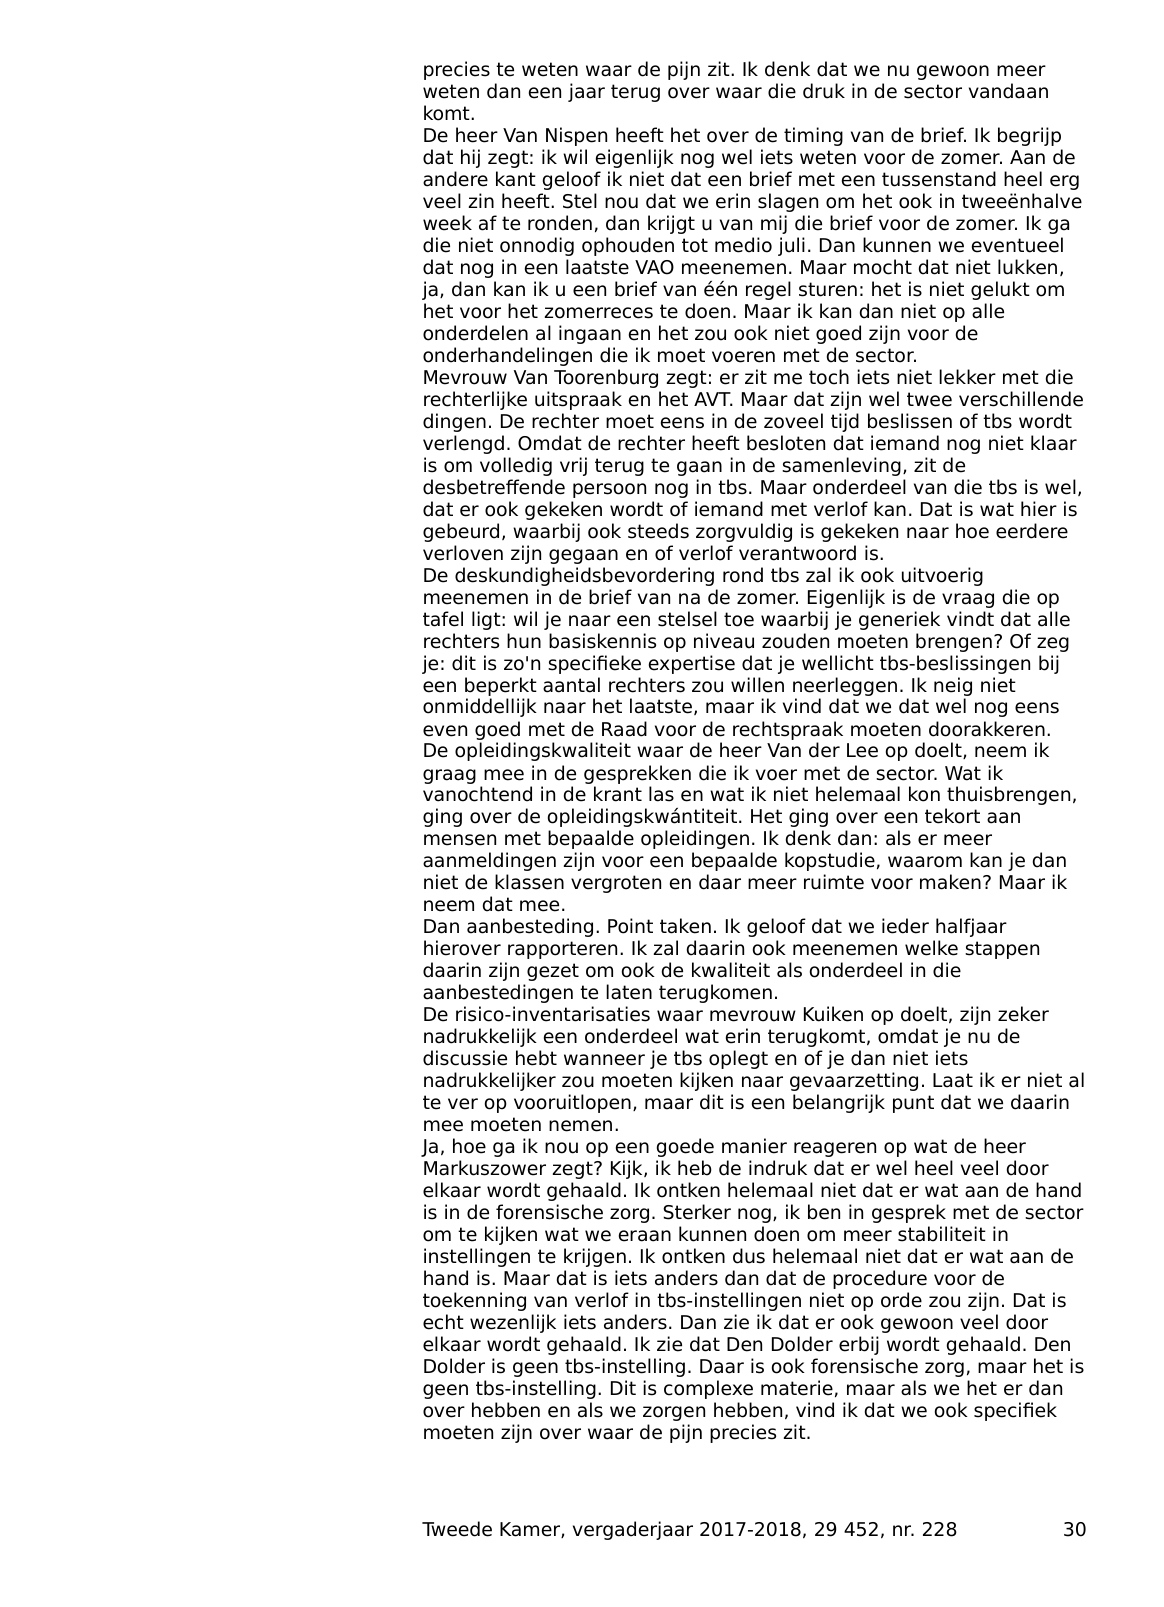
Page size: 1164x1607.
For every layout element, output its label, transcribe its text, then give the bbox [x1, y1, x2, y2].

text Ja, hoe ga ik nou op een goede manier reageren op wat de heer Markuszower zegt? Kijk, ik heb de indruk dat er wel heel veel door elkaar wordt gehaald. Ik ontken helemaal niet dat er wat aan de hand is in de forensische zorg. Sterker nog, ik ben in gesprek met de sector om te kijken wat we eraan kunnen doen om meer stabiliteit in instellingen te krijgen. Ik ontken dus helemaal niet dat er wat aan de hand is. Maar dat is iets anders dan dat de procedure voor de toekenning van verlof in tbs-instellingen niet op orde zou zijn. Dat is echt wezenlijk iets anders. Dan zie ik dat er ook gewoon veel door elkaar wordt gehaald. Ik zie dat Den Dolder erbij wordt gehaald. Den Dolder is geen tbs-instelling. Daar is ook forensische zorg, maar het is geen tbs-instelling. Dit is complexe materie, maar als we het er dan over hebben en als we zorgen hebben, vind ik dat we ook specifiek moeten zijn over waar de pijn precies zit. [422, 1136, 1087, 1444]
text De opleidingskwaliteit waar de heer Van der Lee op doelt, neem ik graag mee in de gesprekken die ik voer met de sector. Wat ik vanochtend in de krant las en wat ik niet helemaal kon thuisbrengen, ging over de opleidingskwántiteit. Het ging over een tekort aan mensen met bepaalde opleidingen. Ik denk dan: als er meer aanmeldingen zijn voor een bepaalde kopstudie, waarom kan je dan niet de klassen vergroten en daar meer ruimte voor maken? Maar ik neem dat mee. [422, 740, 1087, 916]
text precies te weten waar de pijn zit. Ik denk dat we nu gewoon meer weten dan een jaar terug over waar die druk in de sector vandaan komt. [422, 59, 1087, 125]
text Dan aanbesteding. Point taken. Ik geloof dat we ieder halfjaar hierover rapporteren. Ik zal daarin ook meenemen welke stappen daarin zijn gezet om ook de kwaliteit als onderdeel in die aanbestedingen te laten terugkomen. [422, 916, 1087, 1004]
text De risico-inventarisaties waar mevrouw Kuiken op doelt, zijn zeker nadrukkelijk een onderdeel wat erin terugkomt, omdat je nu de discussie hebt wanneer je tbs oplegt en of je dan niet iets nadrukkelijker zou moeten kijken naar gevaarzetting. Laat ik er niet al te ver op vooruitlopen, maar dit is een belangrijk punt dat we daarin mee moeten nemen. [422, 1004, 1087, 1136]
text Mevrouw Van Toorenburg zegt: er zit me toch iets niet lekker met die rechterlijke uitspraak en het AVT. Maar dat zijn wel twee verschillende dingen. De rechter moet eens in de zoveel tijd beslissen of tbs wordt verlengd. Omdat de rechter heeft besloten dat iemand nog niet klaar is om volledig vrij terug te gaan in de samenleving, zit de desbetreffende persoon nog in tbs. Maar onderdeel van die tbs is wel, dat er ook gekeken wordt of iemand met verlof kan. Dat is wat hier is gebeurd, waarbij ook steeds zorgvuldig is gekeken naar hoe eerdere verloven zijn gegaan en of verlof verantwoord is. [422, 367, 1087, 564]
text De heer Van Nispen heeft het over de timing van de brief. Ik begrijp dat hij zegt: ik wil eigenlijk nog wel iets weten voor de zomer. Aan de andere kant geloof ik niet dat een brief met een tussenstand heel erg veel zin heeft. Stel nou dat we erin slagen om het ook in tweeënhalve week af te ronden, dan krijgt u van mij die brief voor de zomer. Ik ga die niet onnodig ophouden tot medio juli. Dan kunnen we eventueel dat nog in een laatste VAO meenemen. Maar mocht dat niet lukken, ja, dan kan ik u een brief van één regel sturen: het is niet gelukt om het voor het zomerreces te doen. Maar ik kan dan niet op alle onderdelen al ingaan en het zou ook niet goed zijn voor de onderhandelingen die ik moet voeren met de sector. [422, 125, 1087, 367]
text De deskundigheidsbevordering rond tbs zal ik ook uitvoerig meenemen in de brief van na de zomer. Eigenlijk is de vraag die op tafel ligt: wil je naar een stelsel toe waarbij je generiek vindt dat alle rechters hun basiskennis op niveau zouden moeten brengen? Of zeg je: dit is zo'n specifieke expertise dat je wellicht tbs-beslissingen bij een beperkt aantal rechters zou willen neerleggen. Ik neig niet onmiddellijk naar het laatste, maar ik vind dat we dat wel nog eens even goed met de Raad voor de rechtspraak moeten doorakkeren. [422, 564, 1087, 740]
